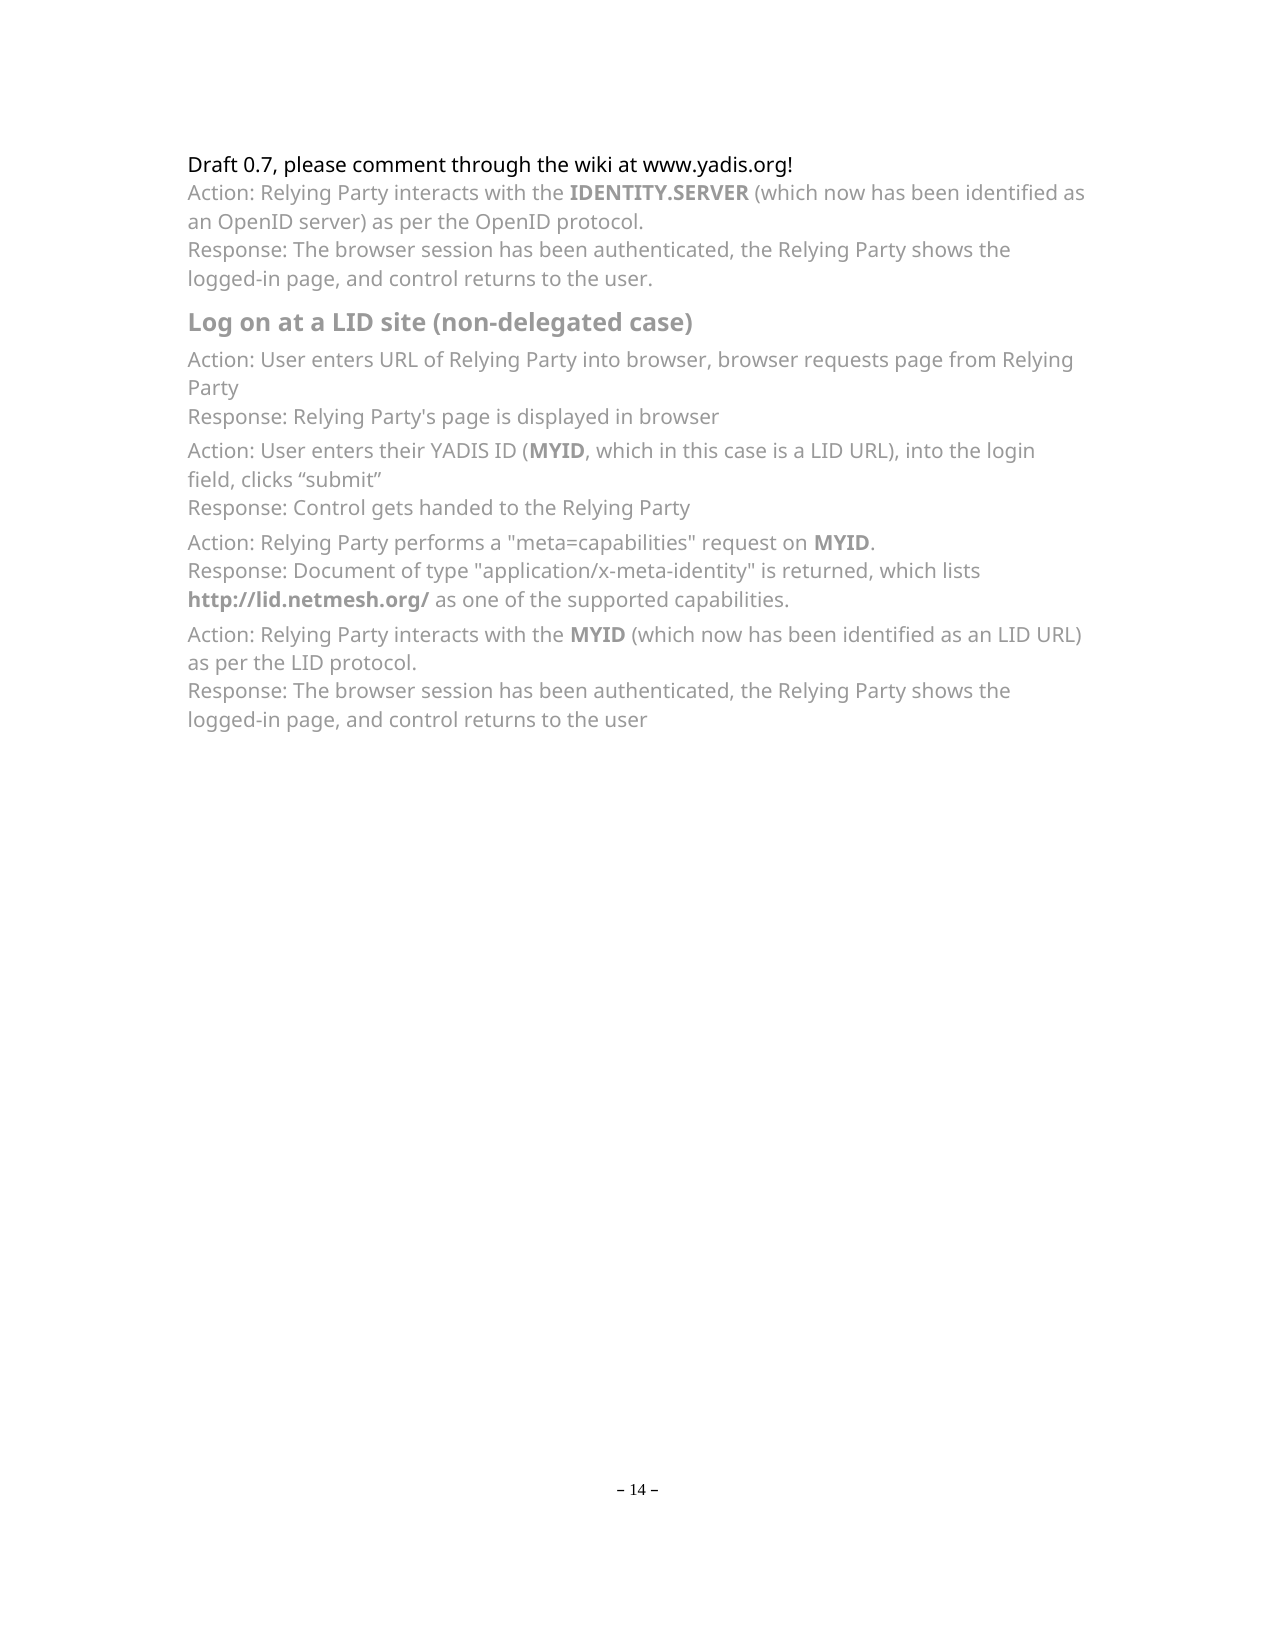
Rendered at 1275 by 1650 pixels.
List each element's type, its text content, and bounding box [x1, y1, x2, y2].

text Action: User enters URL of Relying Party into browser, browser requests page from Relying Party Response: Relying Party's page is displayed in browser [187, 345, 1087, 430]
text Action: Relying Party interacts with the IDENTITY.SERVER (which now has been identified as an OpenID server) as per the OpenID protocol. Response: The browser session has been authenticated, the Relying Party shows the logged-in page, and control returns to the user. [187, 178, 1087, 292]
subtitle Log on at a LID site (non-delegated case) [187, 305, 1087, 339]
text Action: Relying Party interacts with the MYID (which now has been identified as an LID URL) as per the LID protocol. Response: The browser session has been authenticated, the Relying Party shows the logged-in page, and control returns to the user [187, 620, 1087, 733]
text Action: User enters their YADIS ID (MYID, which in this case is a LID URL), into the login field, clicks “submit” Response: Control gets handed to the Relying Party [187, 437, 1087, 522]
text Action: Relying Party performs a "meta=capabilities" request on MYID. Response: Document of type "application/x-meta-identity" is returned, which lists http://lid.netmesh.org/ as one of the supported capabilities. [187, 528, 1087, 613]
